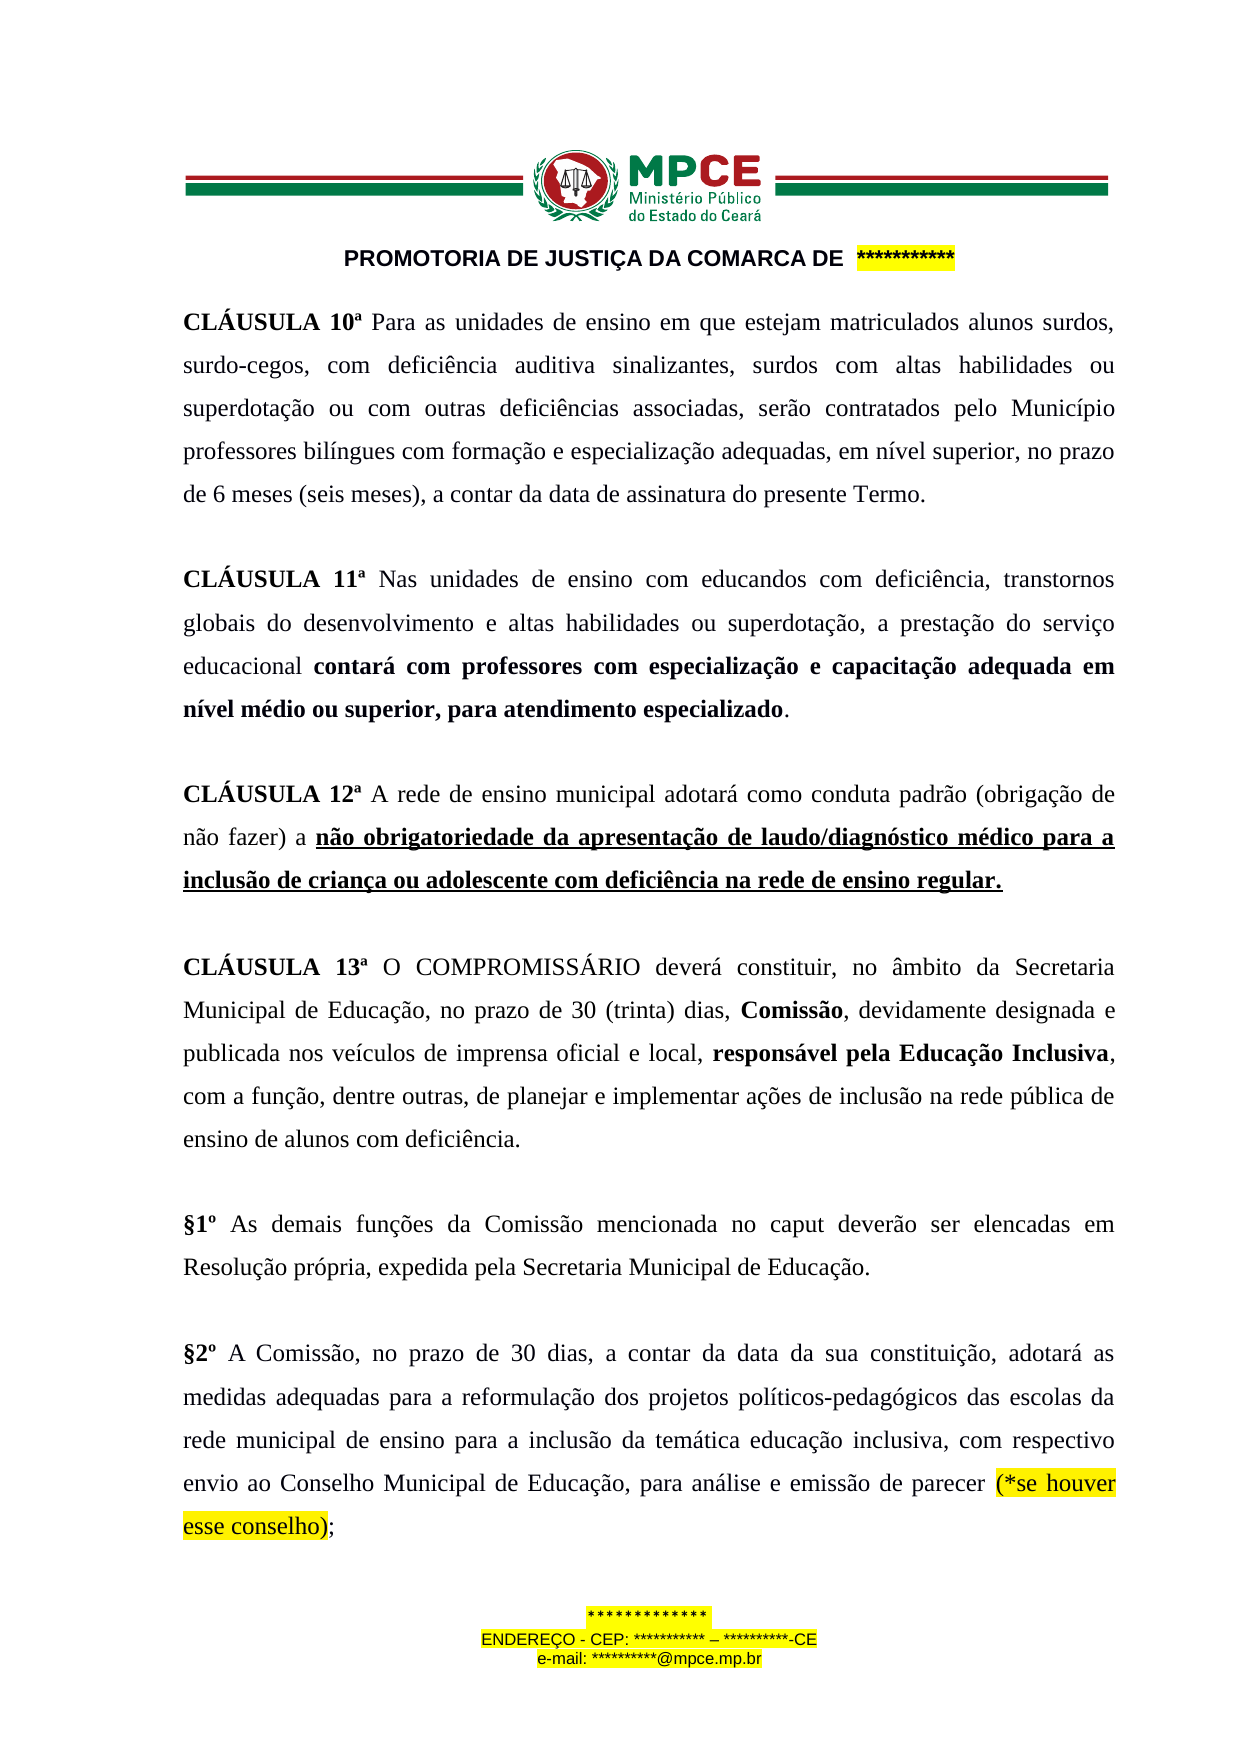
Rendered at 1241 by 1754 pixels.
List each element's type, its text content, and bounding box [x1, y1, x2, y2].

text CLÁUSULA 11ª Nas unidades de ensino com educandos com deficiência, transtornos globais do desenvolvimento e altas habilidades ou superdotação, a prestação do serviço educacional contará com professores com especialização e capacitação adequada em nível médio ou superior, para atendimento especializado. [183, 564, 1116, 723]
text CLÁUSULA 10ª Para as unidades de ensino em que estejam matriculados alunos surdos, surdo-cegos, com deficiência auditiva sinalizantes, surdos com altas habilidades ou superdotação ou com outras deficiências associadas, serão contratados pelo Município professores bilíngues com formação e especialização adequadas, em nível superior, no prazo de 6 meses (seis meses), a contar da data de assinatura do presente Termo. [183, 307, 1116, 508]
text §1º As demais funções da Comissão mencionada no caput deverão ser elencadas em Resolução própria, expedida pela Secretaria Municipal de Educação. [183, 1209, 1116, 1281]
text CLÁUSULA 13ª O COMPROMISSÁRIO deverá constituir, no âmbito da Secretaria Municipal de Educação, no prazo de 30 (trinta) dias, Comissão, devidamente designada e publicada nos veículos de imprensa oficial e local, responsável pela Educação Inclusiva, com a função, dentre outras, de planejar e implementar ações de inclusão na rede pública de ensino de alunos com deficiência. [183, 952, 1116, 1153]
text CLÁUSULA 12ª A rede de ensino municipal adotará como conduta padrão (obrigação de não fazer) a não obrigatoriedade da apresentação de laudo/diagnóstico médico para a inclusão de criança ou adolescente com deficiência na rede de ensino regular. [183, 779, 1116, 894]
text §2º A Comissão, no prazo de 30 dias, a contar da data da sua constituição, adotará as medidas adequadas para a reformulação dos projetos políticos-pedagógicos das escolas da rede municipal de ensino para a inclusão da temática educação inclusiva, com respectivo envio ao Conselho Municipal de Educação, para análise e emissão de parecer (*se houver esse conselho); [183, 1338, 1116, 1540]
